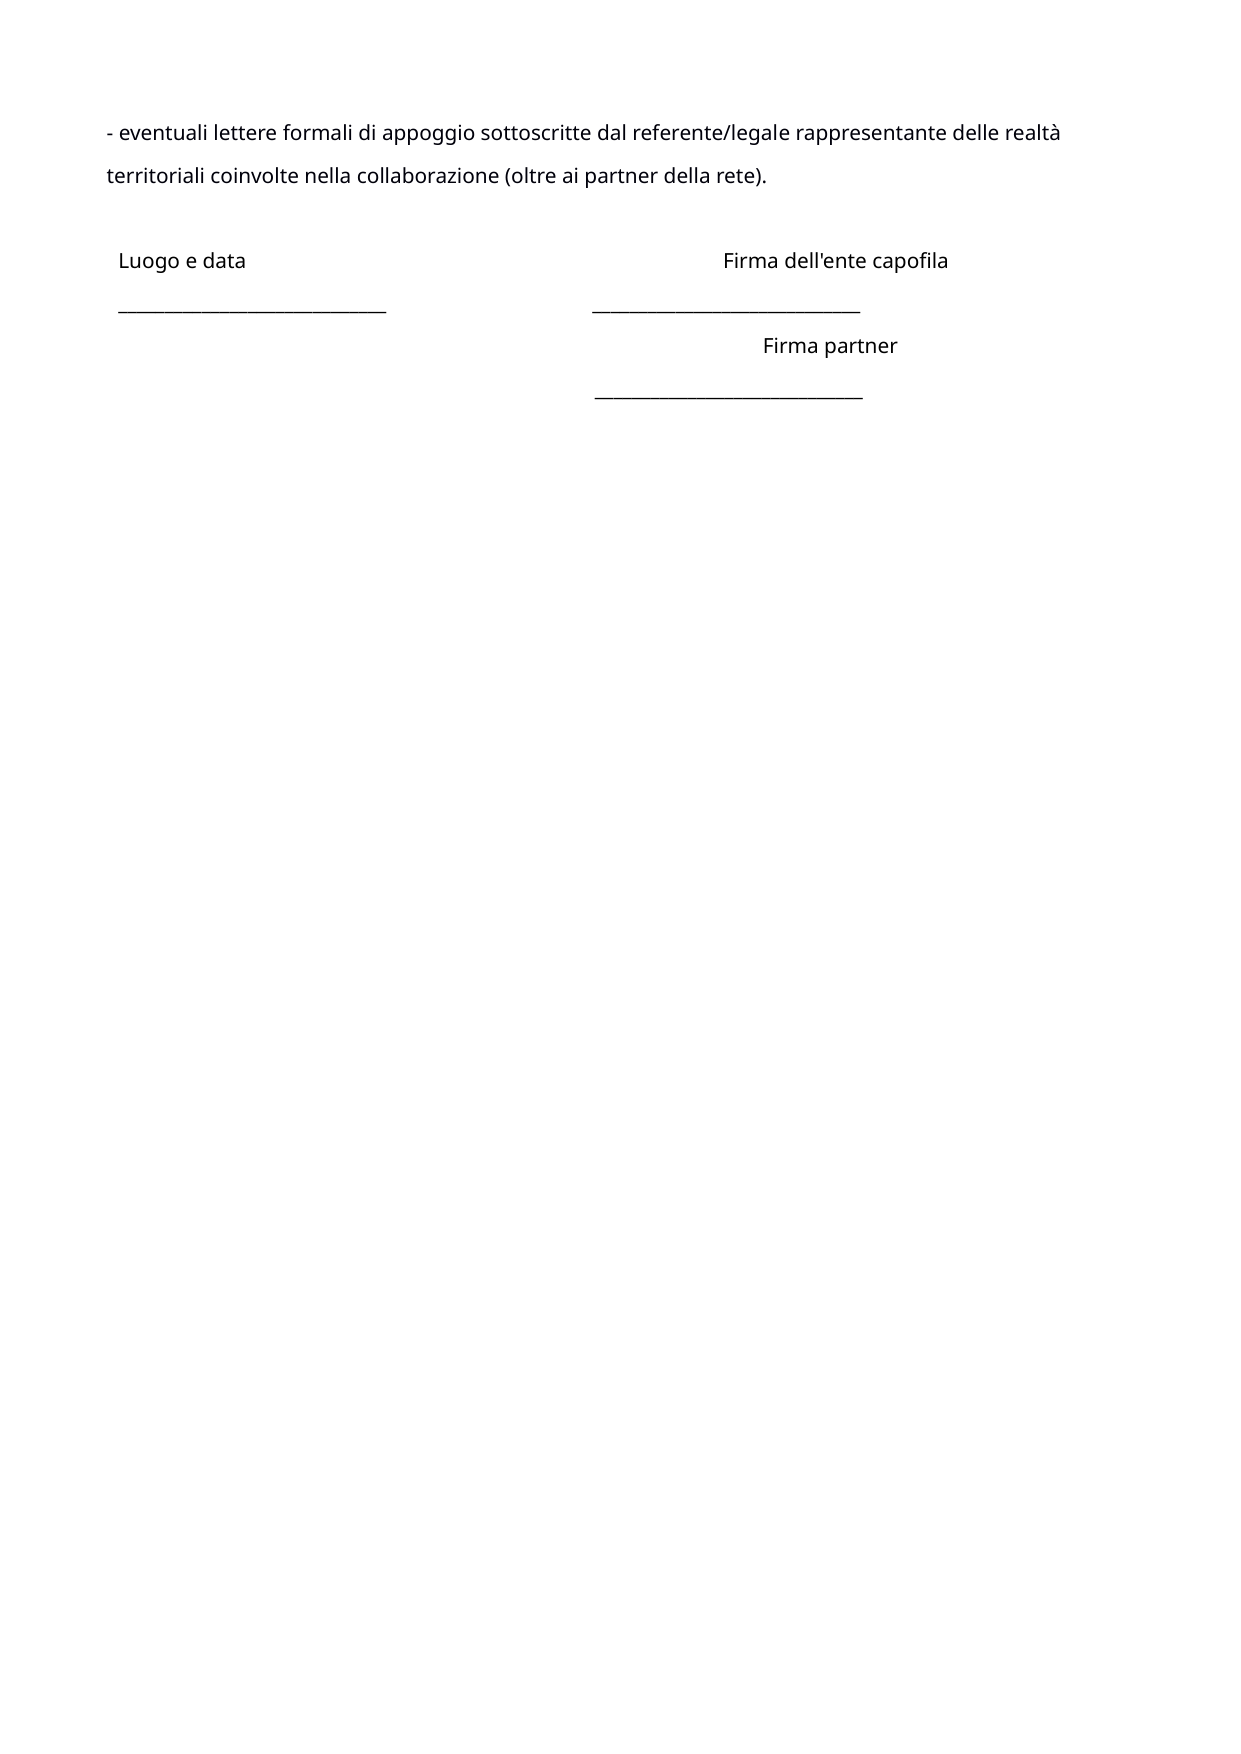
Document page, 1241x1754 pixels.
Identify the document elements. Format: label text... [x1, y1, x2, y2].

text _____________________________ _____________________________ [118, 288, 1122, 317]
list - eventuali lettere formali di appoggio sottoscritte dal referente/legale rappresentante delle realtà territoriali coinvolte nella collaborazione (oltre ai partner della rete). [106, 118, 1122, 189]
text Firma partner [118, 331, 1122, 359]
text _____________________________ [118, 374, 1122, 402]
text Luogo e data Firma dell'ente capofila [118, 246, 1122, 274]
